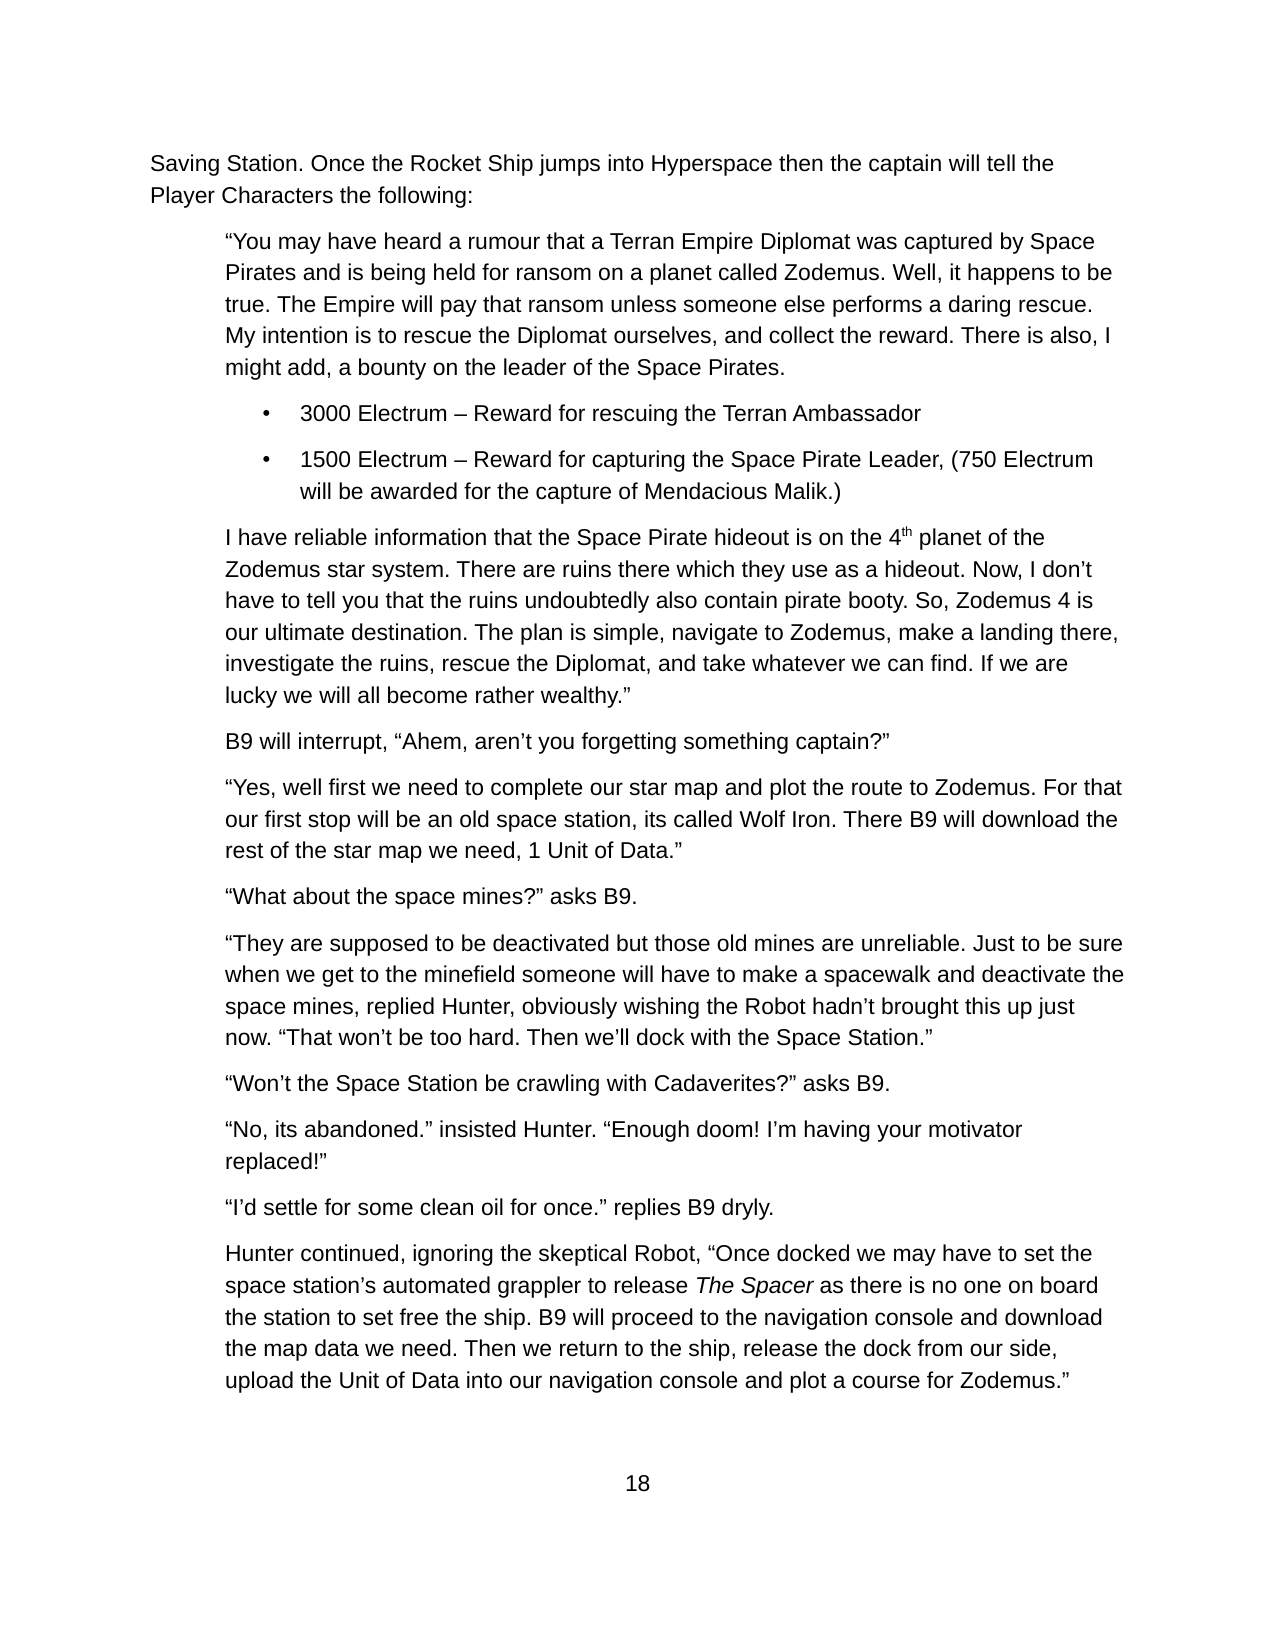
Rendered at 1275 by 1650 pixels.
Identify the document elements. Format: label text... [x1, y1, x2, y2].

list 3000 Electrum – Reward for rescuing the Terran Ambassador [262, 400, 1125, 426]
text “I’d settle for some clean oil for once.” replies B9 dryly. [225, 1194, 1125, 1221]
text “No, its abandoned.” insisted Hunter. “Enough doom! I’m having your motivator replaced!” [225, 1116, 1125, 1174]
text B9 will interrupt, “Ahem, aren’t you forgetting something captain?” [225, 728, 1125, 754]
list 1500 Electrum – Reward for capturing the Space Pirate Leader, (750 Electrum will be awarded for the capture of Mendacious Malik.) [262, 446, 1125, 504]
text “You may have heard a rumour that a Terran Empire Diplomat was captured by Space Pirates and is being held for ransom on a planet called Zodemus. Well, it happens to be true. The Empire will pay that ransom unless someone else performs a daring rescue. My intention is to rescue the Diplomat ourselves, and collect the reward. There is also, I might add, a bounty on the leader of the Space Pirates. [225, 228, 1125, 380]
text I have reliable information that the Space Pirate hideout is on the 4th planet of the Zodemus star system. There are ruins there which they use as a hideout. Now, I don’t have to tell you that the ruins undoubtedly also contain pirate booty. So, Zodemus 4 is our ultimate destination. The plan is simple, navigate to Zodemus, make a landing there, investigate the ruins, rescue the Diplomat, and take whatever we can find. If we are lucky we will all become rather wealthy.” [225, 524, 1125, 708]
text Hunter continued, ignoring the skeptical Robot, “Once docked we may have to set the space station’s automated grappler to release The Spacer as there is no one on board the station to set free the ship. B9 will proceed to the navigation console and download the map data we need. Then we return to the ship, release the dock from our side, upload the Unit of Data into our navigation console and plot a course for Zodemus.” [225, 1240, 1125, 1393]
text “Yes, well first we need to complete our star map and plot the route to Zodemus. For that our first stop will be an old space station, its called Wolf Iron. There B9 will download the rest of the star map we need, 1 Unit of Data.” [225, 774, 1125, 863]
text “They are supposed to be deactivated but those old mines are unreliable. Just to be sure when we get to the minefield someone will have to make a spacewalk and deactivate the space mines, replied Hunter, obviously wishing the Robot hadn’t brought this up just now. “That won’t be too hard. Then we’ll dock with the Space Station.” [225, 929, 1125, 1051]
text Saving Station. Once the Rocket Ship jumps into Hyperspace then the captain will tell the Player Characters the following: [150, 150, 1125, 208]
text “Won’t the Space Station be crawling with Cadaverites?” asks B9. [225, 1070, 1125, 1097]
text “What about the space mines?” asks B9. [225, 883, 1125, 910]
